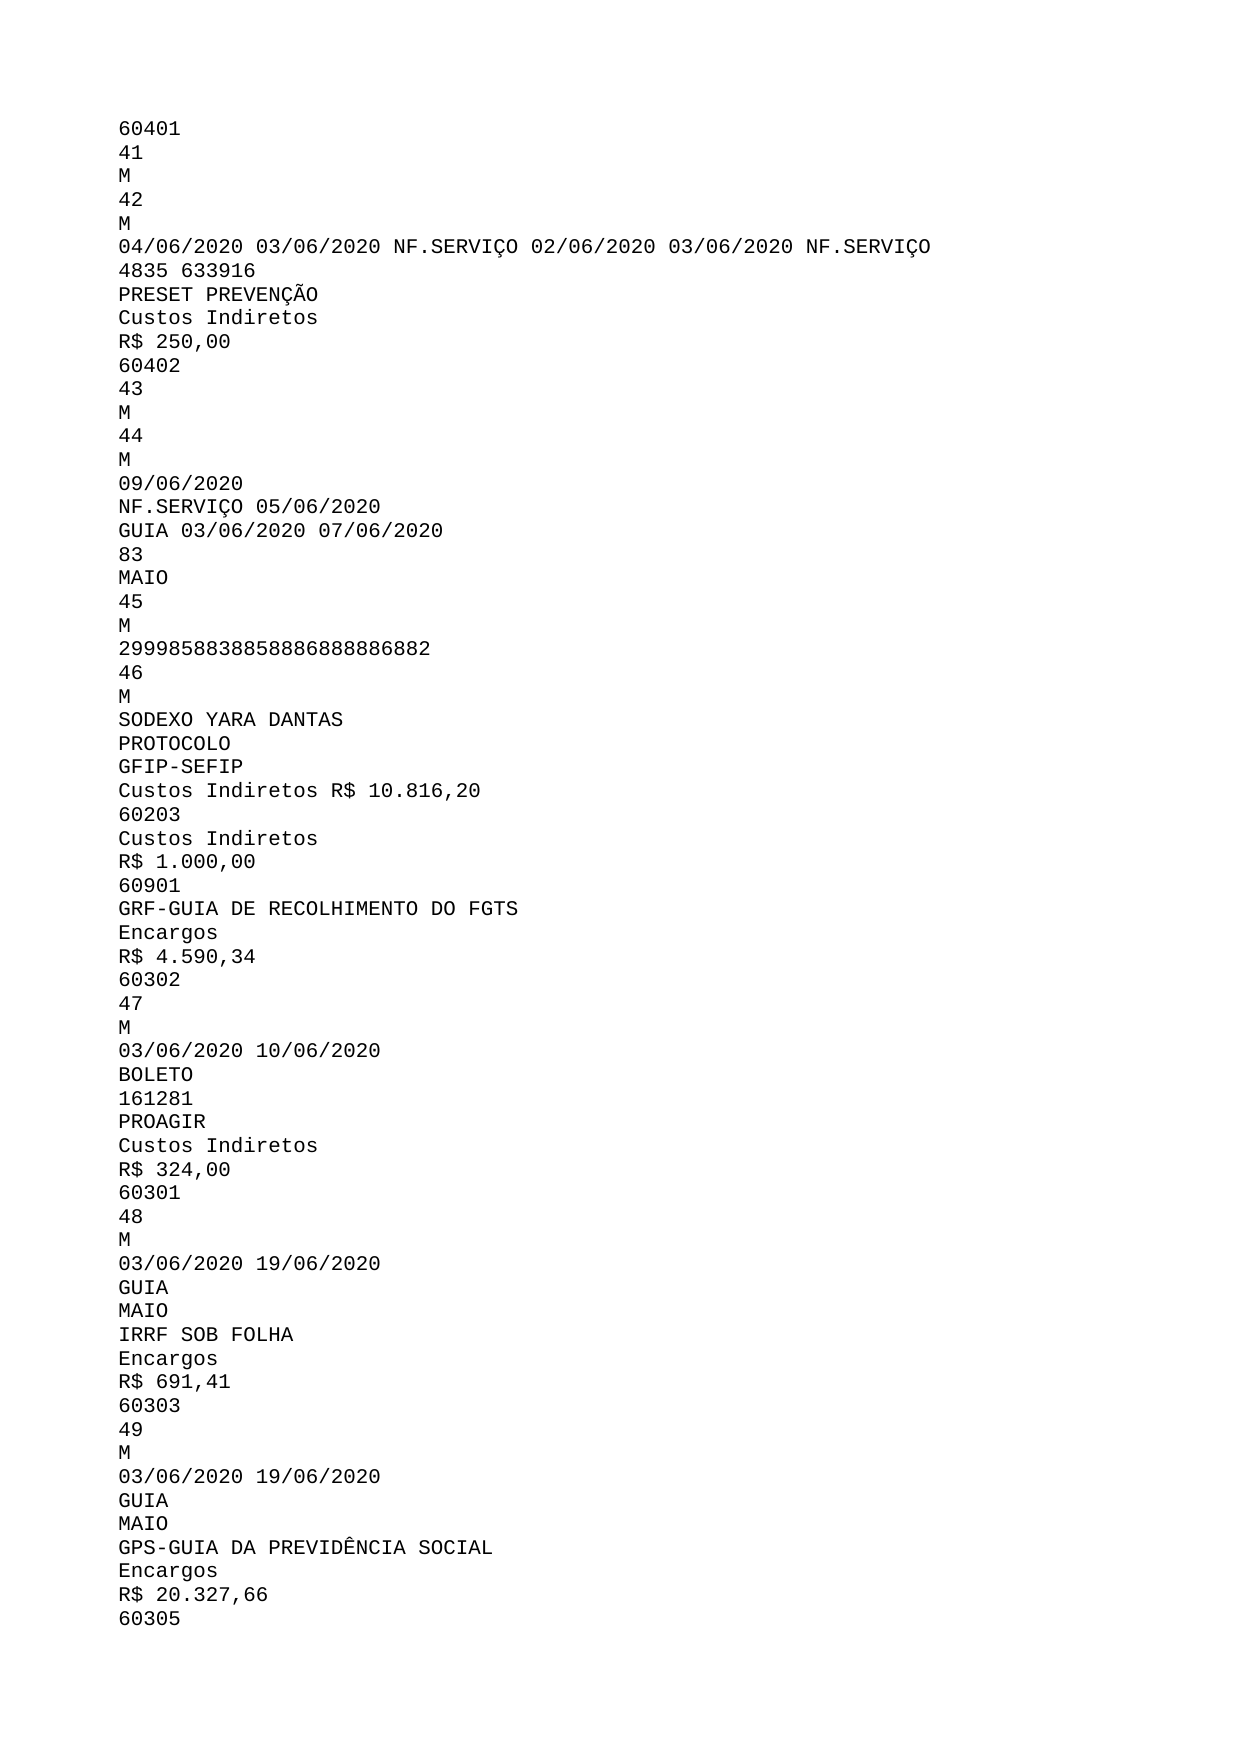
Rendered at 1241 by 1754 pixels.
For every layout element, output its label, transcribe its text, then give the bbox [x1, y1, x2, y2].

text M [118, 213, 1122, 236]
text 46 [118, 662, 1122, 686]
text 60401 [118, 118, 1122, 142]
text Custos Indiretos [118, 827, 1122, 851]
text R$ 20.327,66 [118, 1584, 1122, 1608]
text M [118, 165, 1122, 189]
text GUIA [118, 1277, 1122, 1300]
text 42 [118, 189, 1122, 213]
text 60301 [118, 1182, 1122, 1206]
text 44 [118, 426, 1122, 449]
text Encargos [118, 922, 1122, 946]
text BOLETO [118, 1064, 1122, 1088]
text M [118, 402, 1122, 426]
text R$ 250,00 [118, 331, 1122, 354]
text M [118, 686, 1122, 709]
text 47 [118, 993, 1122, 1017]
text 48 [118, 1206, 1122, 1229]
text Custos Indiretos [118, 307, 1122, 331]
text GPS-GUIA DA PREVIDÊNCIA SOCIAL [118, 1537, 1122, 1561]
text MAIO [118, 1300, 1122, 1324]
text M [118, 1017, 1122, 1040]
text MAIO [118, 1513, 1122, 1537]
text MAIO [118, 567, 1122, 591]
text 03/06/2020 19/06/2020 [118, 1466, 1122, 1489]
text 03/06/2020 10/06/2020 [118, 1040, 1122, 1064]
text 49 [118, 1419, 1122, 1442]
text PROTOCOLO [118, 733, 1122, 757]
text 09/06/2020 [118, 473, 1122, 496]
text R$ 324,00 [118, 1158, 1122, 1182]
text 83 [118, 544, 1122, 567]
text 60203 [118, 804, 1122, 827]
text 161281 [118, 1088, 1122, 1111]
text R$ 691,41 [118, 1371, 1122, 1395]
text PRESET PREVENÇÃO [118, 284, 1122, 307]
text 45 [118, 591, 1122, 615]
text NF.SERVIÇO 05/06/2020 [118, 496, 1122, 520]
text 41 [118, 142, 1122, 165]
text M [118, 1229, 1122, 1253]
text 60302 [118, 969, 1122, 993]
text SODEXO YARA DANTAS [118, 709, 1122, 733]
text 60901 [118, 875, 1122, 898]
text GUIA 03/06/2020 07/06/2020 [118, 520, 1122, 544]
text Custos Indiretos R$ 10.816,20 [118, 780, 1122, 804]
text M [118, 615, 1122, 638]
text 60402 [118, 354, 1122, 378]
text GRF-GUIA DE RECOLHIMENTO DO FGTS [118, 898, 1122, 922]
text R$ 4.590,34 [118, 946, 1122, 969]
text Encargos [118, 1348, 1122, 1371]
text GFIP-SEFIP [118, 757, 1122, 780]
text GUIA [118, 1489, 1122, 1513]
text 04/06/2020 03/06/2020 NF.SERVIÇO 02/06/2020 03/06/2020 NF.SERVIÇO [118, 236, 1122, 260]
text Custos Indiretos [118, 1135, 1122, 1158]
text Encargos [118, 1561, 1122, 1584]
text 60305 [118, 1608, 1122, 1631]
text 03/06/2020 19/06/2020 [118, 1253, 1122, 1277]
text PROAGIR [118, 1111, 1122, 1135]
text 43 [118, 378, 1122, 402]
text 60303 [118, 1395, 1122, 1419]
text 2999858838858886888886882 [118, 638, 1122, 662]
text IRRF SOB FOLHA [118, 1324, 1122, 1348]
text R$ 1.000,00 [118, 851, 1122, 875]
text M [118, 1442, 1122, 1466]
text M [118, 449, 1122, 473]
text 4835 633916 [118, 260, 1122, 284]
